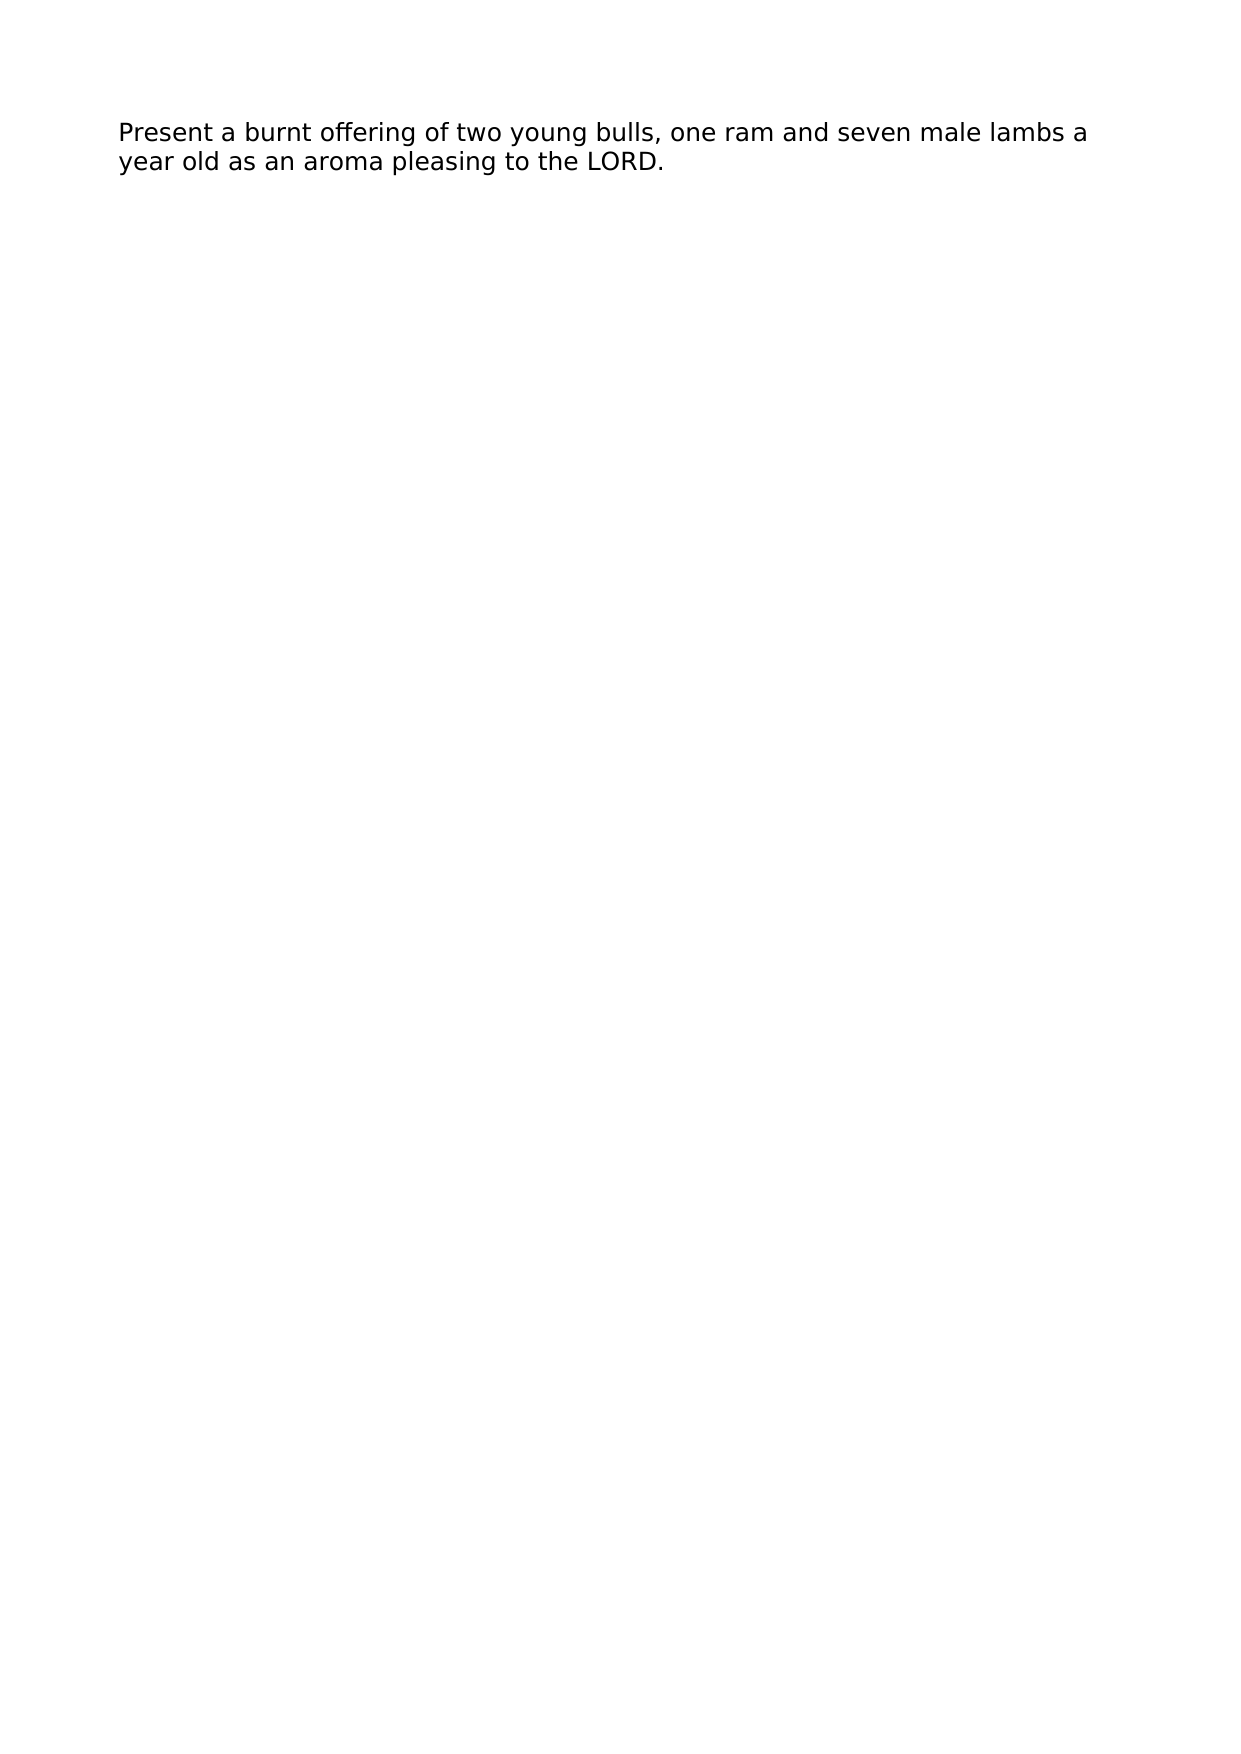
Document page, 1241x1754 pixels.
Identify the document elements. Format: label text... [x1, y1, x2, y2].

text Present a burnt offering of two young bulls, one ram and seven male lambs a year old as an aroma pleasing to the LORD. [118, 118, 1122, 176]
